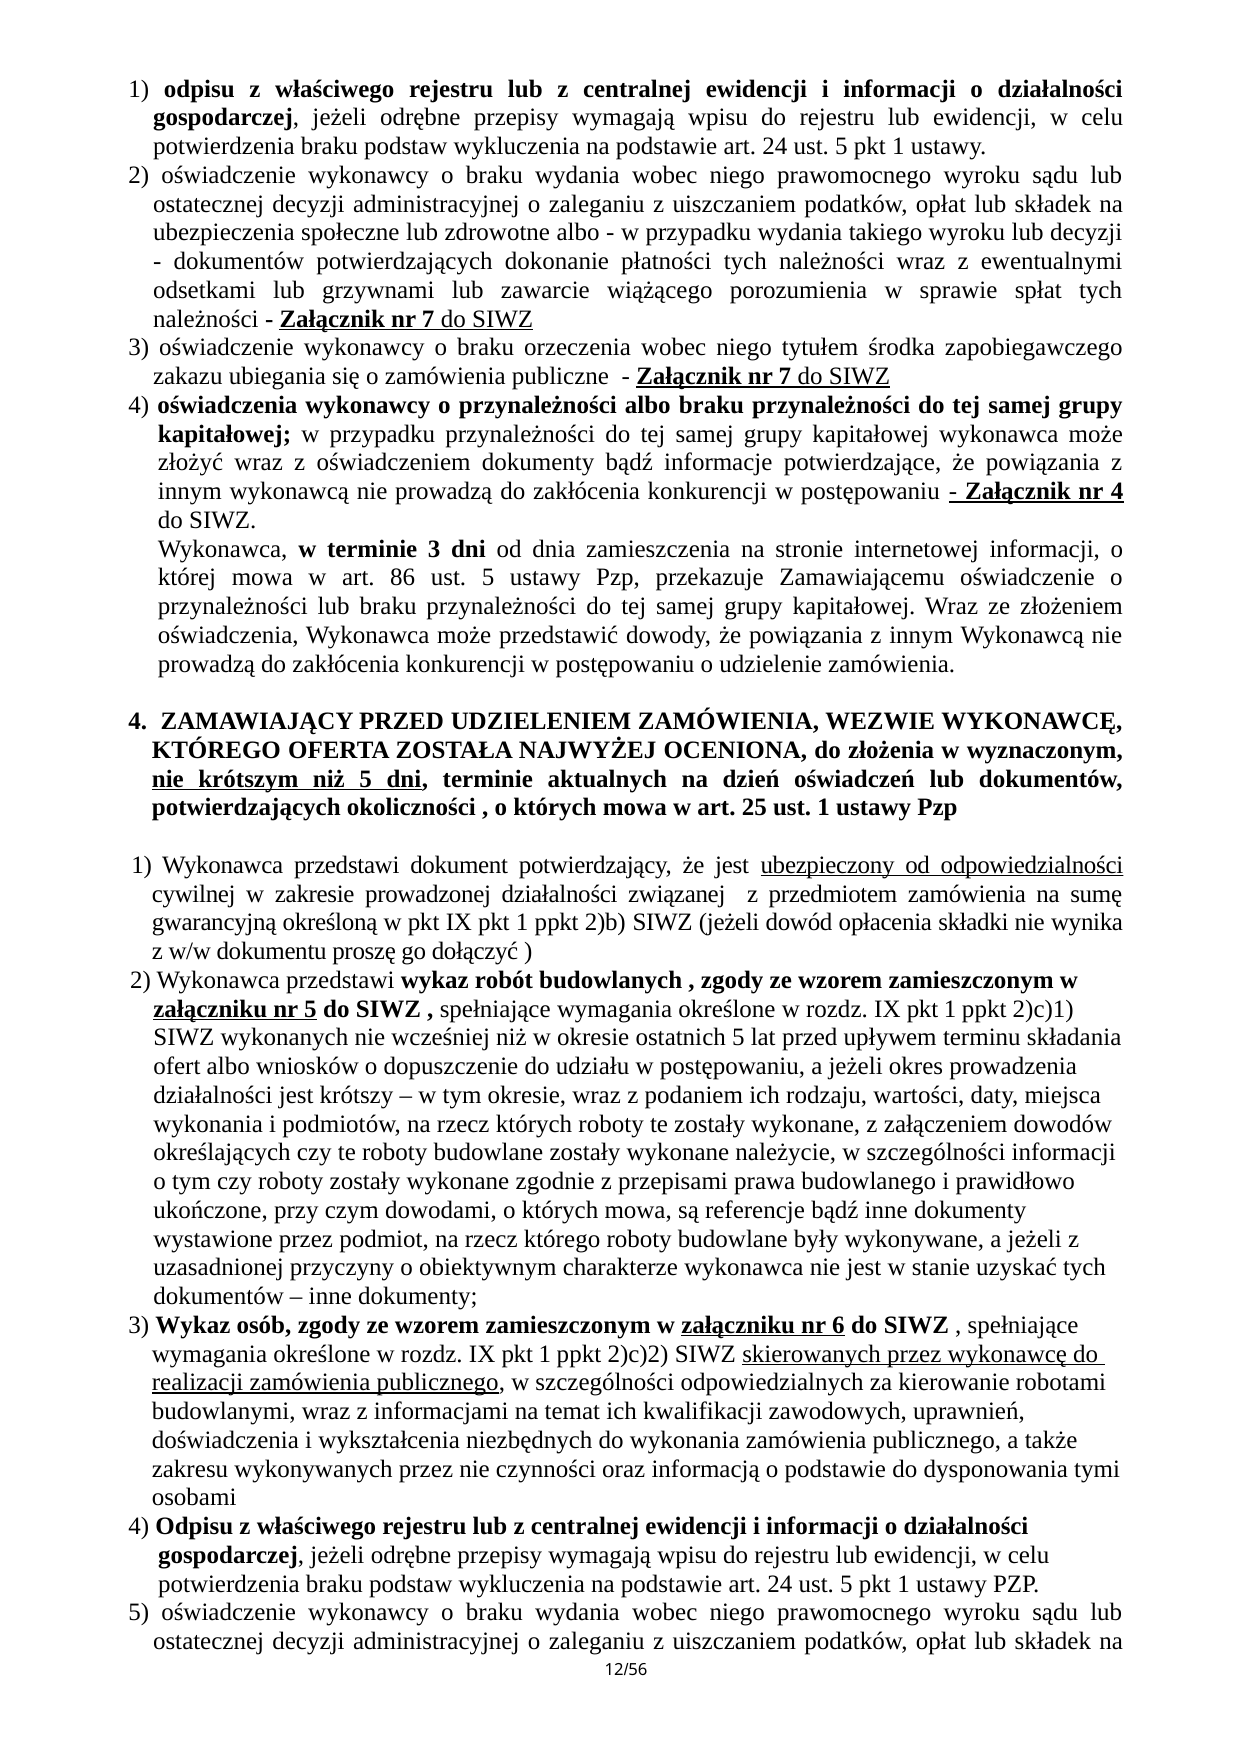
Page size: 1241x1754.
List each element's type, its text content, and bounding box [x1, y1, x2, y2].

text 4) oświadczenia wykonawcy o przynależności albo braku przynależności do tej samej grupy kapitałowej; w przypadku przynależności do tej samej grupy kapitałowej wykonawca może złożyć wraz z oświadczeniem dokumenty bądź informacje potwierdzające, że powiązania z innym wykonawcą nie prowadzą do zakłócenia konkurencji w postępowaniu - Załącznik nr 4 do SIWZ. [128, 390, 1123, 534]
text 3) Wykaz osób, zgody ze wzorem zamieszczonym w załączniku nr 6 do SIWZ , spełniające wymagania określone w rozdz. IX pkt 1 ppkt 2)c)2) SIWZ skierowanych przez wykonawcę do realizacji zamówienia publicznego, w szczególności odpowiedzialnych za kierowanie robotami budowlanymi, wraz z informacjami na temat ich kwalifikacji zawodowych, uprawnień, doświadczenia i wykształcenia niezbędnych do wykonania zamówienia publicznego, a także zakresu wykonywanych przez nie czynności oraz informacją o podstawie do dysponowania tymi osobami [128, 1310, 1123, 1511]
text 3) oświadczenie wykonawcy o braku orzeczenia wobec niego tytułem środka zapobiegawczego zakazu ubiegania się o zamówienia publiczne - Załącznik nr 7 do SIWZ [128, 332, 1123, 390]
text 4. ZAMAWIAJĄCY PRZED UDZIELENIEM ZAMÓWIENIA, WEZWIE WYKONAWCĘ, KTÓREGO OFERTA ZOSTAŁA NAJWYŻEJ OCENIONA, do złożenia w wyznaczonym, nie krótszym niż 5 dni, terminie aktualnych na dzień oświadczeń lub dokumentów, potwierdzających okoliczności , o których mowa w art. 25 ust. 1 ustawy Pzp [128, 706, 1123, 821]
text 1) odpisu z właściwego rejestru lub z centralnej ewidencji i informacji o działalności gospodarczej, jeżeli odrębne przepisy wymagają wpisu do rejestru lub ewidencji, w celu potwierdzenia braku podstaw wykluczenia na podstawie art. 24 ust. 5 pkt 1 ustawy. [128, 74, 1123, 160]
text 2) oświadczenie wykonawcy o braku wydania wobec niego prawomocnego wyroku sądu lub ostatecznej decyzji administracyjnej o zaleganiu z uiszczaniem podatków, opłat lub składek na ubezpieczenia społeczne lub zdrowotne albo - w przypadku wydania takiego wyroku lub decyzji - dokumentów potwierdzających dokonanie płatności tych należności wraz z ewentualnymi odsetkami lub grzywnami lub zawarcie wiążącego porozumienia w sprawie spłat tych należności - Załącznik nr 7 do SIWZ [128, 160, 1123, 332]
text 4) Odpisu z właściwego rejestru lub z centralnej ewidencji i informacji o działalności gospodarczej, jeżeli odrębne przepisy wymagają wpisu do rejestru lub ewidencji, w celu potwierdzenia braku podstaw wykluczenia na podstawie art. 24 ust. 5 pkt 1 ustawy PZP. [128, 1511, 1123, 1597]
text Wykonawca, w terminie 3 dni od dnia zamieszczenia na stronie internetowej informacji, o której mowa w art. 86 ust. 5 ustawy Pzp, przekazuje Zamawiającemu oświadczenie o przynależności lub braku przynależności do tej samej grupy kapitałowej. Wraz ze złożeniem oświadczenia, Wykonawca może przedstawić dowody, że powiązania z innym Wykonawcą nie prowadzą do zakłócenia konkurencji w postępowaniu o udzielenie zamówienia. [158, 534, 1123, 677]
text 5) oświadczenie wykonawcy o braku wydania wobec niego prawomocnego wyroku sądu lub ostatecznej decyzji administracyjnej o zaleganiu z uiszczaniem podatków, opłat lub składek na [128, 1597, 1123, 1655]
text 1) Wykonawca przedstawi dokument potwierdzający, że jest ubezpieczony od odpowiedzialności cywilnej w zakresie prowadzonej działalności związanej z przedmiotem zamówienia na sumę gwarancyjną określoną w pkt IX pkt 1 ppkt 2)b) SIWZ (jeżeli dowód opłacenia składki nie wynika z w/w dokumentu proszę go dołączyć ) [131, 850, 1123, 965]
text 2) Wykonawca przedstawi wykaz robót budowlanych , zgody ze wzorem zamieszczonym w załączniku nr 5 do SIWZ , spełniające wymagania określone w rozdz. IX pkt 1 ppkt 2)c)1) SIWZ wykonanych nie wcześniej niż w okresie ostatnich 5 lat przed upływem terminu składania ofert albo wniosków o dopuszczenie do udziału w postępowaniu, a jeżeli okres prowadzenia działalności jest krótszy – w tym okresie, wraz z podaniem ich rodzaju, wartości, daty, miejsca wykonania i podmiotów, na rzecz których roboty te zostały wykonane, z załączeniem dowodów określających czy te roboty budowlane zostały wykonane należycie, w szczególności informacji o tym czy roboty zostały wykonane zgodnie z przepisami prawa budowlanego i prawidłowo ukończone, przy czym dowodami, o których mowa, są referencje bądź inne dokumenty wystawione przez podmiot, na rzecz którego roboty budowlane były wykonywane, a jeżeli z uzasadnionej przyczyny o obiektywnym charakterze wykonawca nie jest w stanie uzyskać tych dokumentów – inne dokumenty; [130, 965, 1123, 1310]
